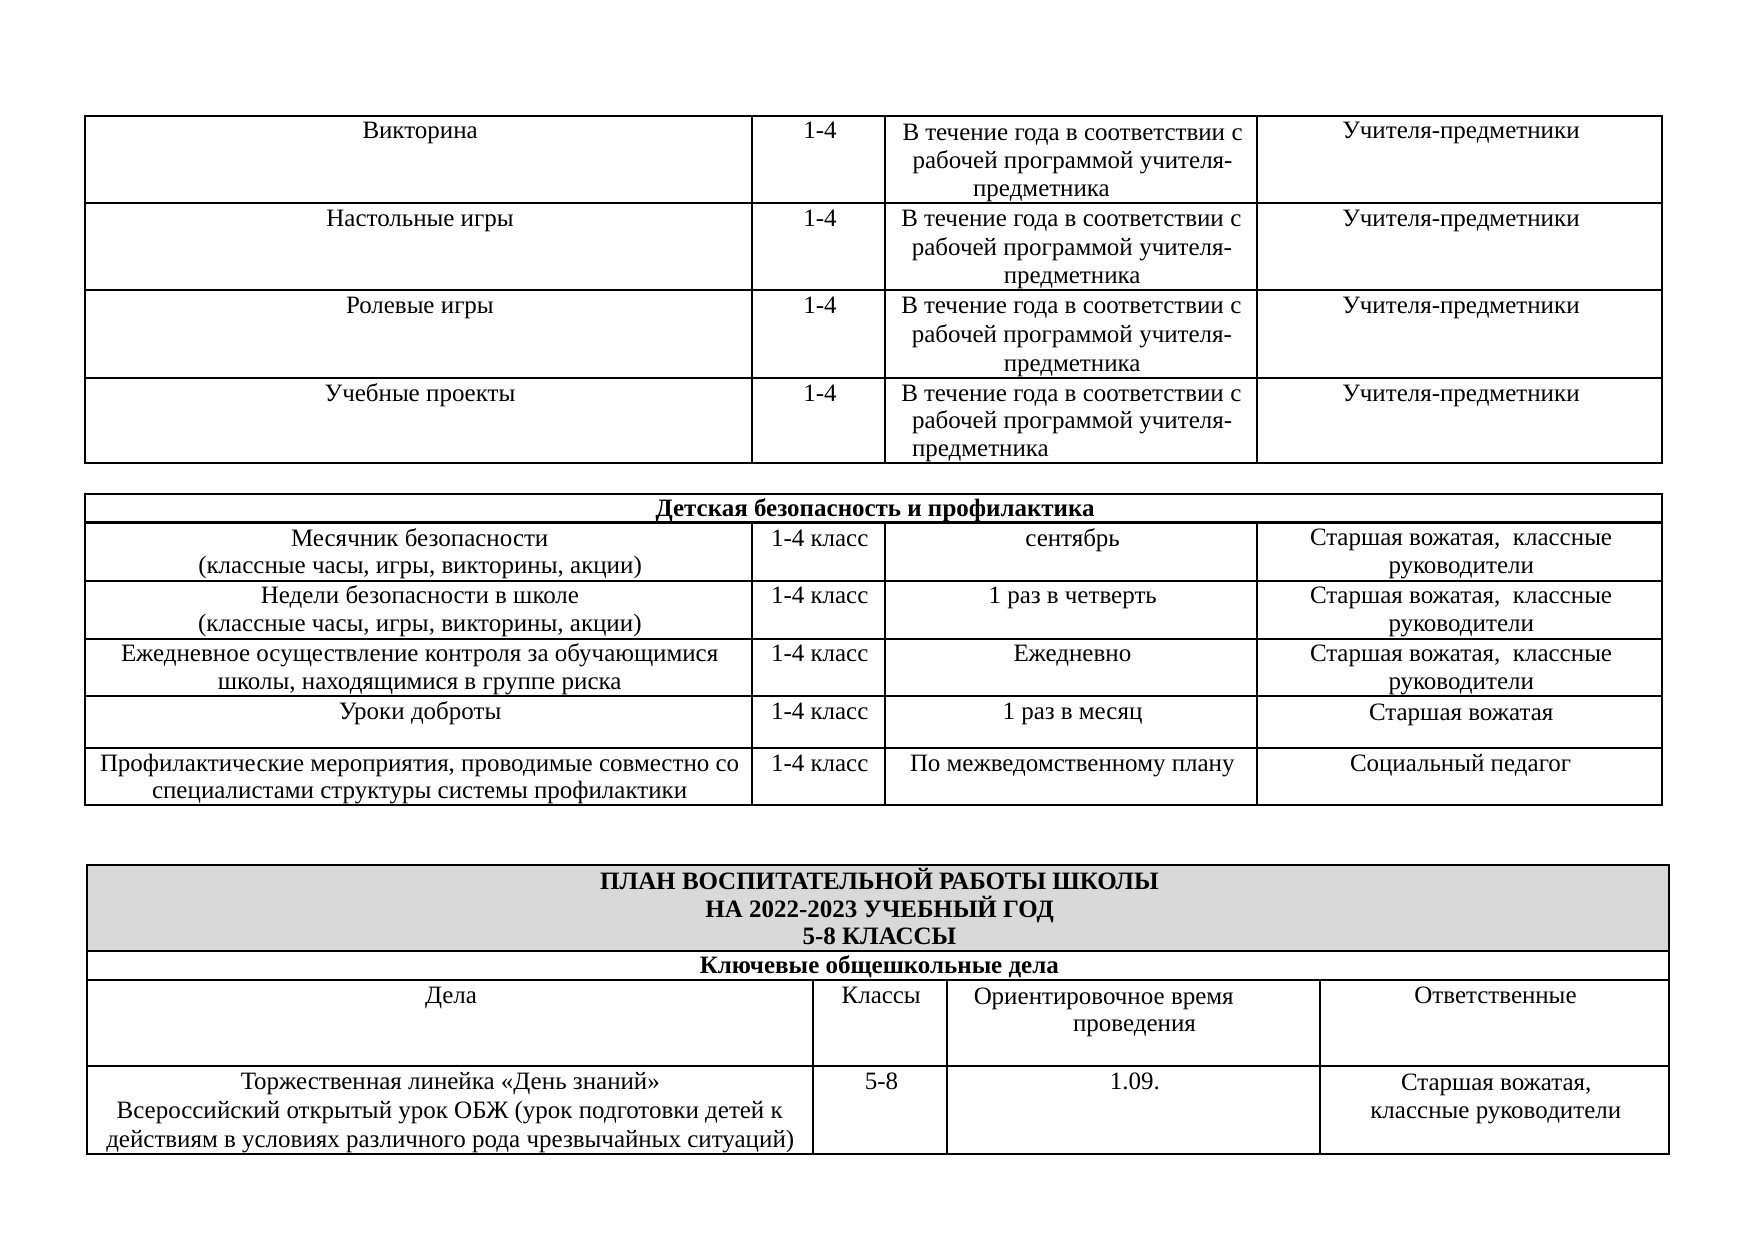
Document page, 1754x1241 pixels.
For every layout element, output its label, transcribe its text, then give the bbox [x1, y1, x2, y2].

table_cell 1-4 [753, 291, 884, 377]
table_cell Дела [88, 981, 812, 1065]
table_cell 1-4 [753, 379, 884, 462]
table_cell Месячник безопасности (классные часы, игры, викторины, акции) [86, 524, 751, 579]
table_cell Старшая вожатая [1258, 697, 1661, 747]
table_cell 1.09. [948, 1067, 1319, 1153]
table_cell 1-4 класс [753, 697, 884, 747]
table_cell Профилактические мероприятия, проводимые совместно со специалистами структуры системы профилактики [86, 749, 751, 804]
table_cell По межведомственному плану [886, 749, 1256, 804]
table_cell Уроки доброты [86, 697, 751, 747]
table_cell В течение года в соответствии с рабочей программой учителя- предметника [886, 204, 1256, 289]
table_cell Учителя-предметники [1258, 379, 1661, 462]
table_cell Ролевые игры [86, 291, 751, 377]
table_cell Учебные проекты [86, 379, 751, 462]
table_cell Ежедневно [886, 640, 1256, 695]
table_header Детская безопасность и профилактика [86, 495, 1661, 521]
table_cell В течение года в соответствии с рабочей программой учителя- предметника [886, 117, 1256, 202]
table_cell Ориентировочное время проведения [948, 981, 1319, 1065]
table_cell Настольные игры [86, 204, 751, 289]
table_cell 1-4 класс [753, 582, 884, 637]
table_cell Ключевые общешкольные дела [88, 952, 1668, 979]
table_cell 1-4 [753, 117, 884, 202]
table_cell 1-4 [753, 204, 884, 289]
table_cell Социальный педагог [1258, 749, 1661, 804]
table_cell Старшая вожатая, классные руководители [1258, 640, 1661, 695]
table_cell Учителя-предметники [1258, 204, 1661, 289]
table_cell Ежедневное осуществление контроля за обучающимися школы, находящимися в группе риска [86, 640, 751, 695]
table_cell 1-4 класс [753, 524, 884, 579]
table_cell 1-4 класс [753, 749, 884, 804]
table_cell 5-8 [814, 1067, 946, 1153]
table_header ПЛАН ВОСПИТАТЕЛЬНОЙ РАБОТЫ ШКОЛЫ НА 2022-2023 УЧЕБНЫЙ ГОД 5-8 КЛАССЫ [88, 866, 1668, 950]
table_cell Классы [814, 981, 946, 1065]
table_cell 1 раз в месяц [886, 697, 1256, 747]
table_cell Старшая вожатая, классные руководители [1258, 524, 1661, 579]
table_cell 1 раз в четверть [886, 582, 1256, 637]
table_cell Викторина [86, 117, 751, 202]
table_cell Старшая вожатая, классные руководители [1258, 582, 1661, 637]
table_cell Недели безопасности в школе (классные часы, игры, викторины, акции) [86, 582, 751, 637]
table_cell Торжественная линейка «День знаний» Всероссийский открытый урок ОБЖ (урок подготовки детей к действиям в условиях различного рода чрезвычайных ситуаций) [88, 1067, 812, 1153]
table_cell В течение года в соответствии с рабочей программой учителя-предметника [886, 379, 1256, 462]
table_cell 1-4 класс [753, 640, 884, 695]
table_cell Учителя-предметники [1258, 117, 1661, 202]
table_cell Учителя-предметники [1258, 291, 1661, 377]
table_cell В течение года в соответствии с рабочей программой учителя- предметника [886, 291, 1256, 377]
table_cell Старшая вожатая, классные руководители [1321, 1067, 1668, 1153]
table_cell сентябрь [886, 524, 1256, 579]
table_cell Ответственные [1321, 981, 1668, 1065]
